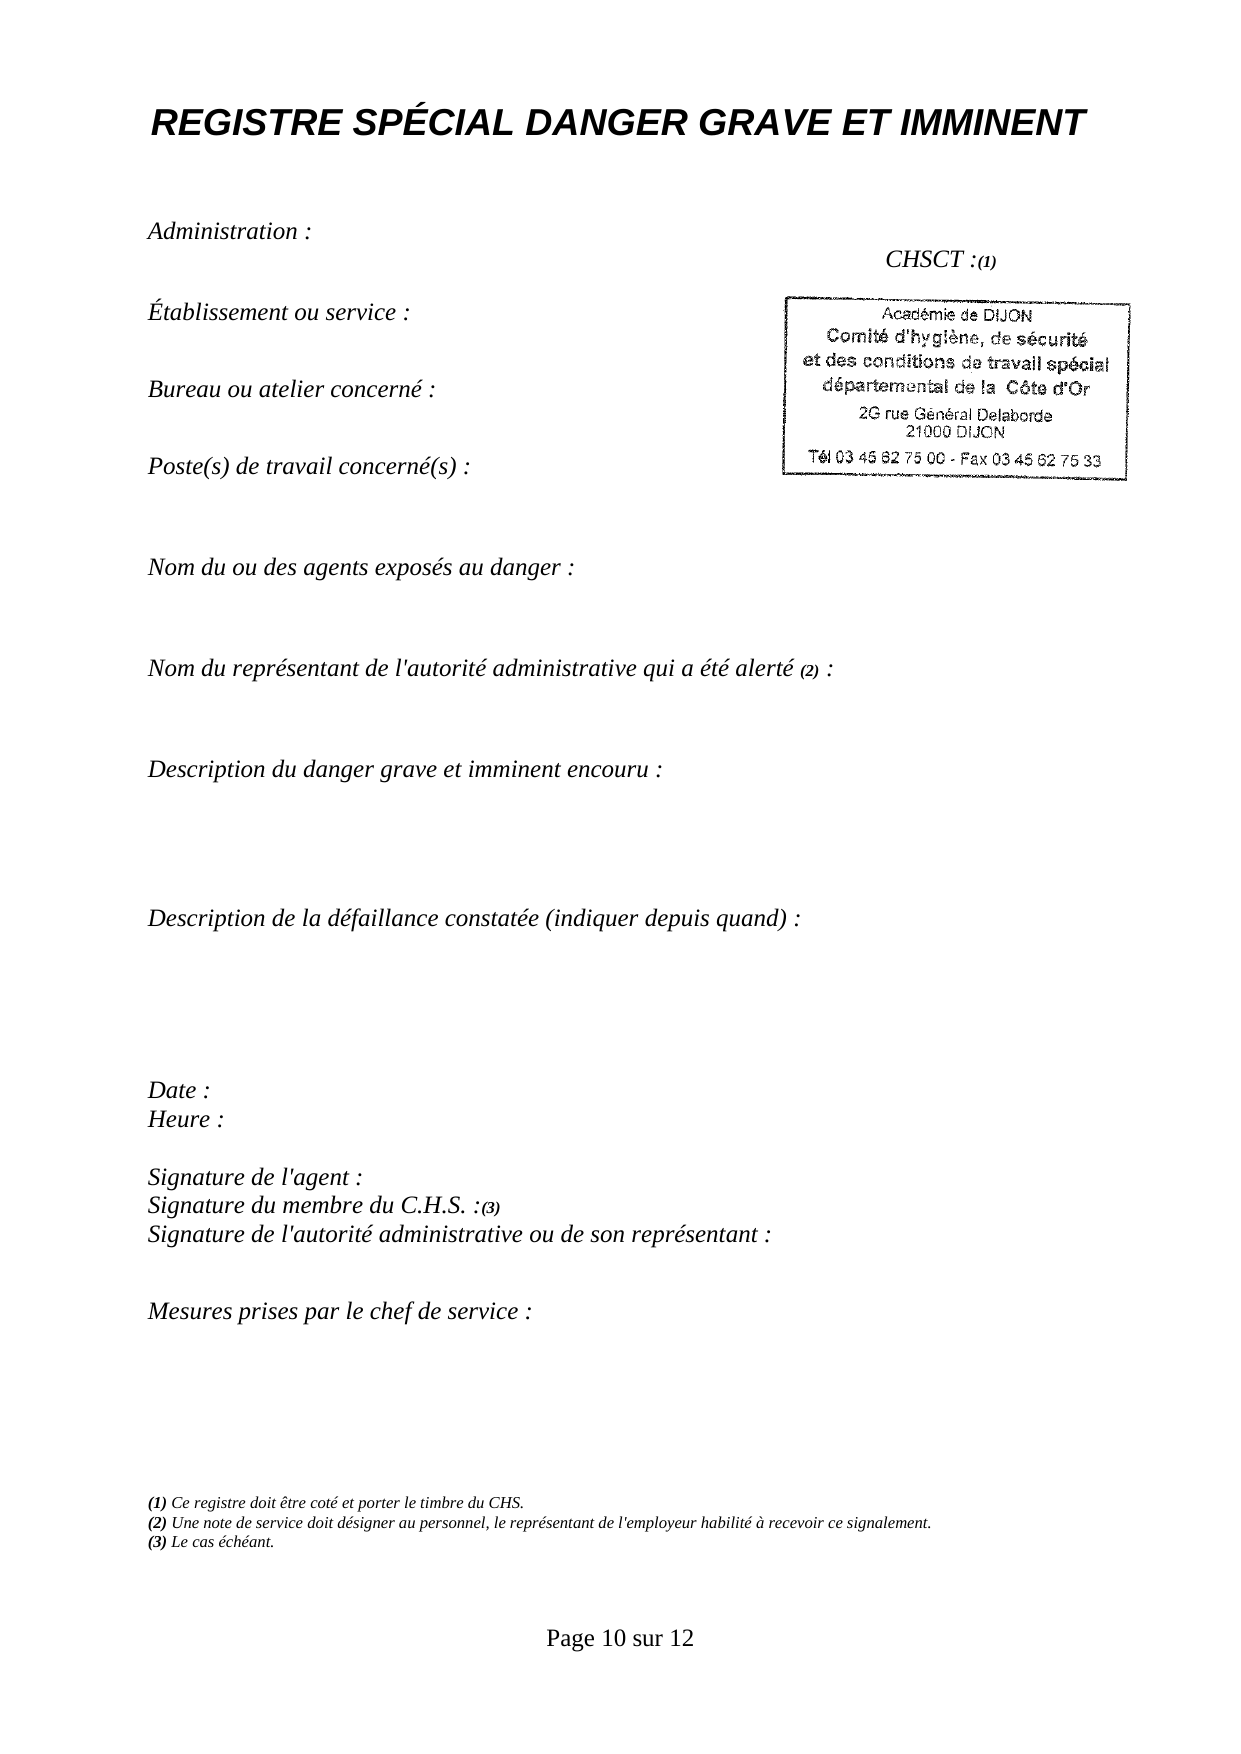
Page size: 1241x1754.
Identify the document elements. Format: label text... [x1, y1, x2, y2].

text Signature de l'agent : [148, 1162, 1093, 1190]
text (1) Ce registre doit être coté et porter le timbre du CHS. [148, 1493, 1093, 1512]
text Description de la défaillance constatée (indiquer depuis quand) : [148, 903, 1093, 932]
text (3) Le cas échéant. [148, 1532, 1093, 1551]
text Mesures prises par le chef de service : [148, 1296, 1093, 1325]
text Signature de l'autorité administrative ou de son représentant : [148, 1219, 1093, 1248]
text Poste(s) de travail concerné(s) : [148, 451, 777, 480]
text Heure : [148, 1104, 1093, 1133]
text Nom du ou des agents exposés au danger : [148, 552, 1093, 581]
text Nom du représentant de l'autorité administrative qui a été alerté (2) : [148, 653, 1093, 682]
text Description du danger grave et imminent encouru : [148, 754, 1093, 783]
subtitle REGISTRE SPÉCIAL DANGER GRAVE ET IMMINENT [148, 100, 1093, 143]
text (2) Une note de service doit désigner au personnel, le représentant de l'employeur habilité à recevoir ce signalement. [148, 1512, 1093, 1532]
text CHSCT :(1) [811, 244, 1093, 273]
picture [777, 289, 1133, 485]
text Établissement ou service : [148, 297, 777, 326]
text Administration : [148, 216, 1093, 244]
text Date : [148, 1075, 1093, 1104]
text Bureau ou atelier concerné : [148, 374, 777, 403]
text Signature du membre du C.H.S. :(3) [148, 1190, 1093, 1219]
